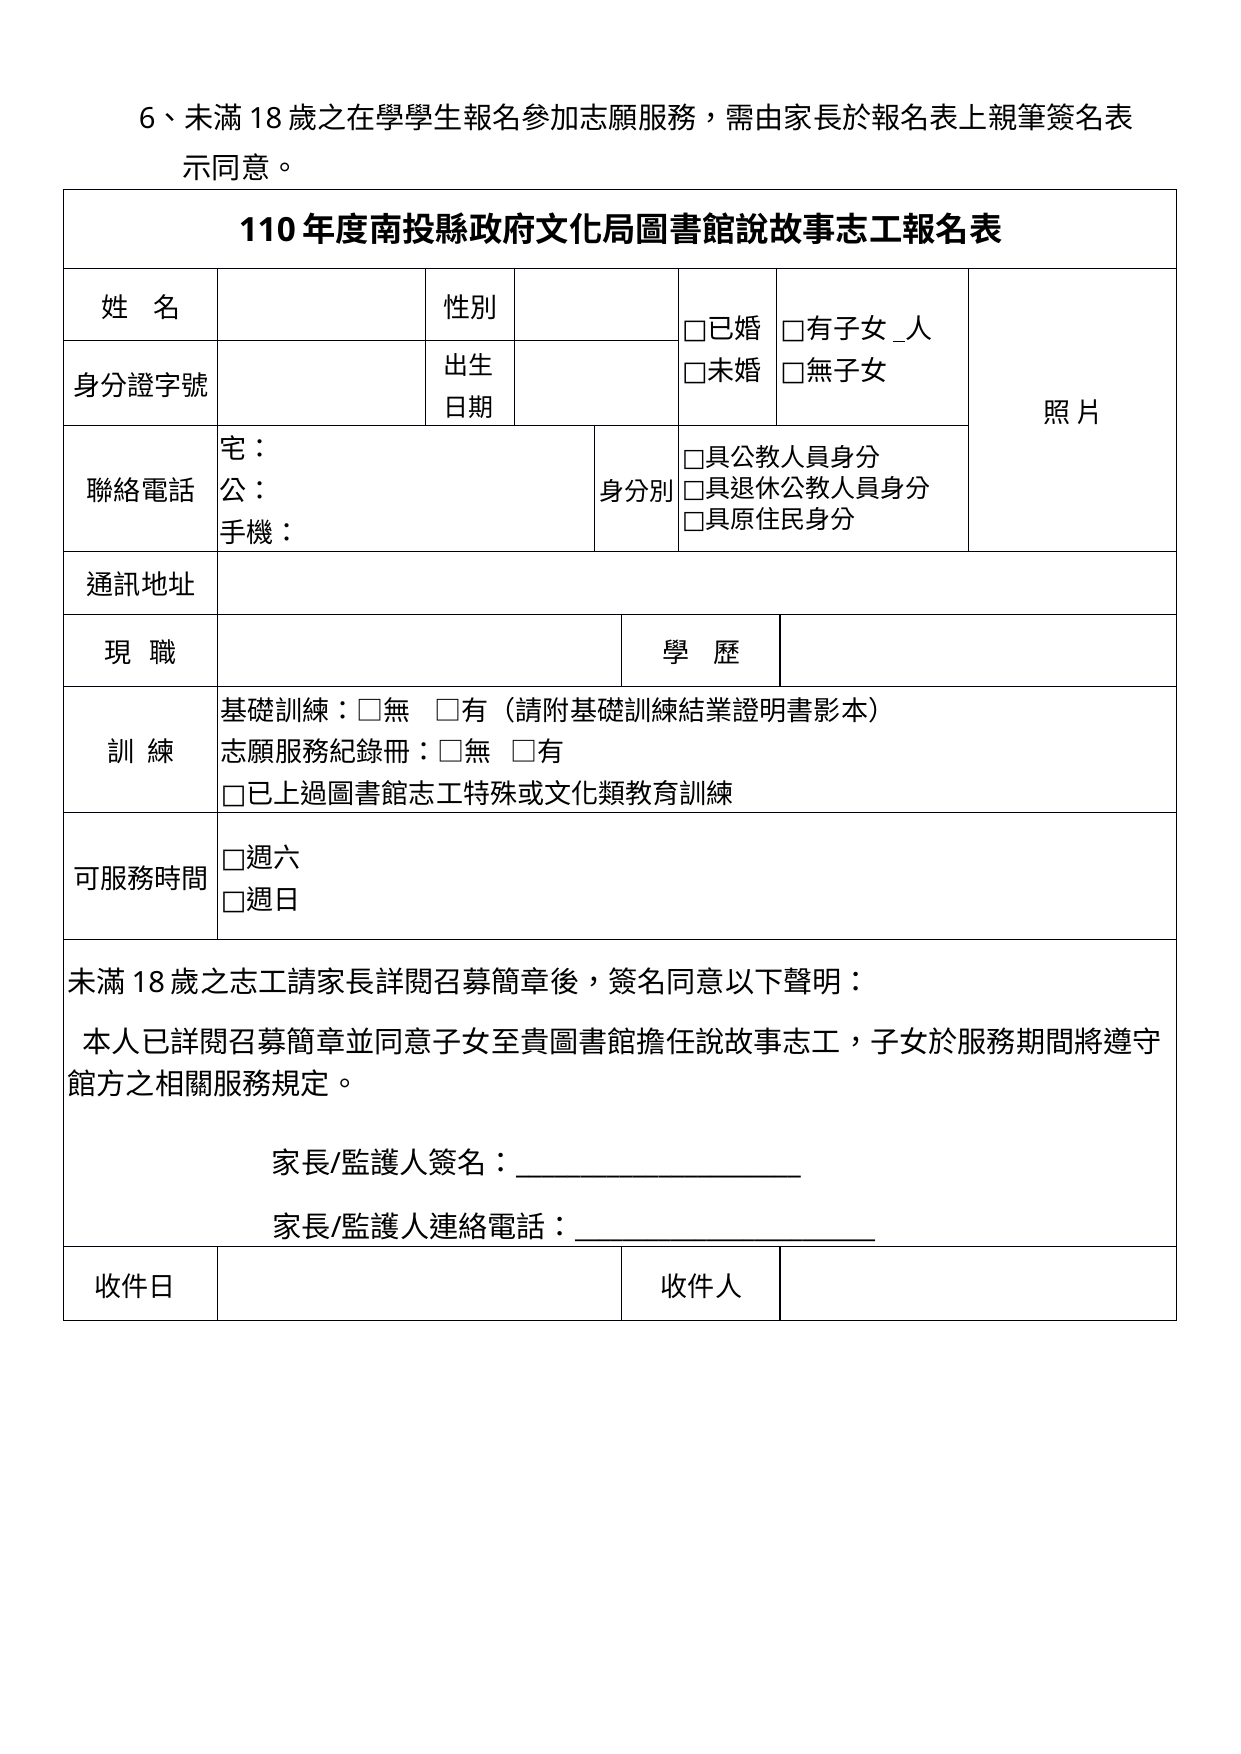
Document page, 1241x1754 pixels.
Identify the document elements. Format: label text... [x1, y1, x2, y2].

table_cell □有子女 人 □無子女 [777, 269, 968, 424]
table_cell 通訊地址 [64, 552, 217, 614]
table_cell 訓 練 [64, 687, 217, 812]
table_cell □已婚 □未婚 [679, 269, 776, 424]
table_cell 可服務時間 [64, 813, 217, 939]
table_cell 現 職 [64, 615, 217, 686]
table_cell □具公教人員身分 □具退休公教人員身分 □具原住民身分 [679, 426, 968, 551]
table_cell 學 歷 [622, 615, 779, 686]
table_cell [515, 269, 678, 340]
table_cell 基礎訓練：□無 □有（請附基礎訓練結業證明書影本） 志願服務紀錄冊：□無 □有 □已上過圖書館志工特殊或文化類教育訓練 [218, 687, 1176, 812]
table_cell 收件人 [622, 1247, 779, 1320]
table_cell [781, 1247, 1176, 1320]
table_cell 出生 日期 [426, 341, 514, 424]
table_cell 姓 名 [64, 269, 217, 340]
table_cell [515, 341, 678, 424]
table_cell 宅： 公： 手機： [218, 426, 594, 551]
table_cell 身分別 [595, 426, 678, 551]
table_header 110年度南投縣政府文化局圖書館說故事志工報名表 [64, 190, 1176, 268]
text 6、未滿18歲之在學學生報名參加志願服務，需由家長於報名表上親筆簽名表示同意。 [139, 89, 1152, 189]
table_cell 聯絡電話 [64, 426, 217, 551]
table_cell 身分證字號 [64, 341, 217, 424]
table_cell 收件日 [64, 1247, 217, 1320]
table_cell 照 片 [969, 269, 1176, 551]
table_cell [218, 269, 425, 340]
table_cell 未滿18歲之志工請家長詳閱召募簡章後，簽名同意以下聲明： 本人已詳閱召募簡章並同意子女至貴圖書館擔任說故事志工，子女於服務期間將遵守館方之相關服務規定。 家長/監護人簽名：______________________ 家長/監護人連絡電話：_________________________ [64, 940, 1176, 1246]
table_cell [218, 341, 425, 424]
table_cell [218, 1247, 621, 1320]
table_cell [218, 615, 621, 686]
table_cell □週六 □週日 [218, 813, 1176, 939]
table_cell [218, 552, 1176, 614]
table_cell 性別 [426, 269, 514, 340]
table_cell [781, 615, 1176, 686]
